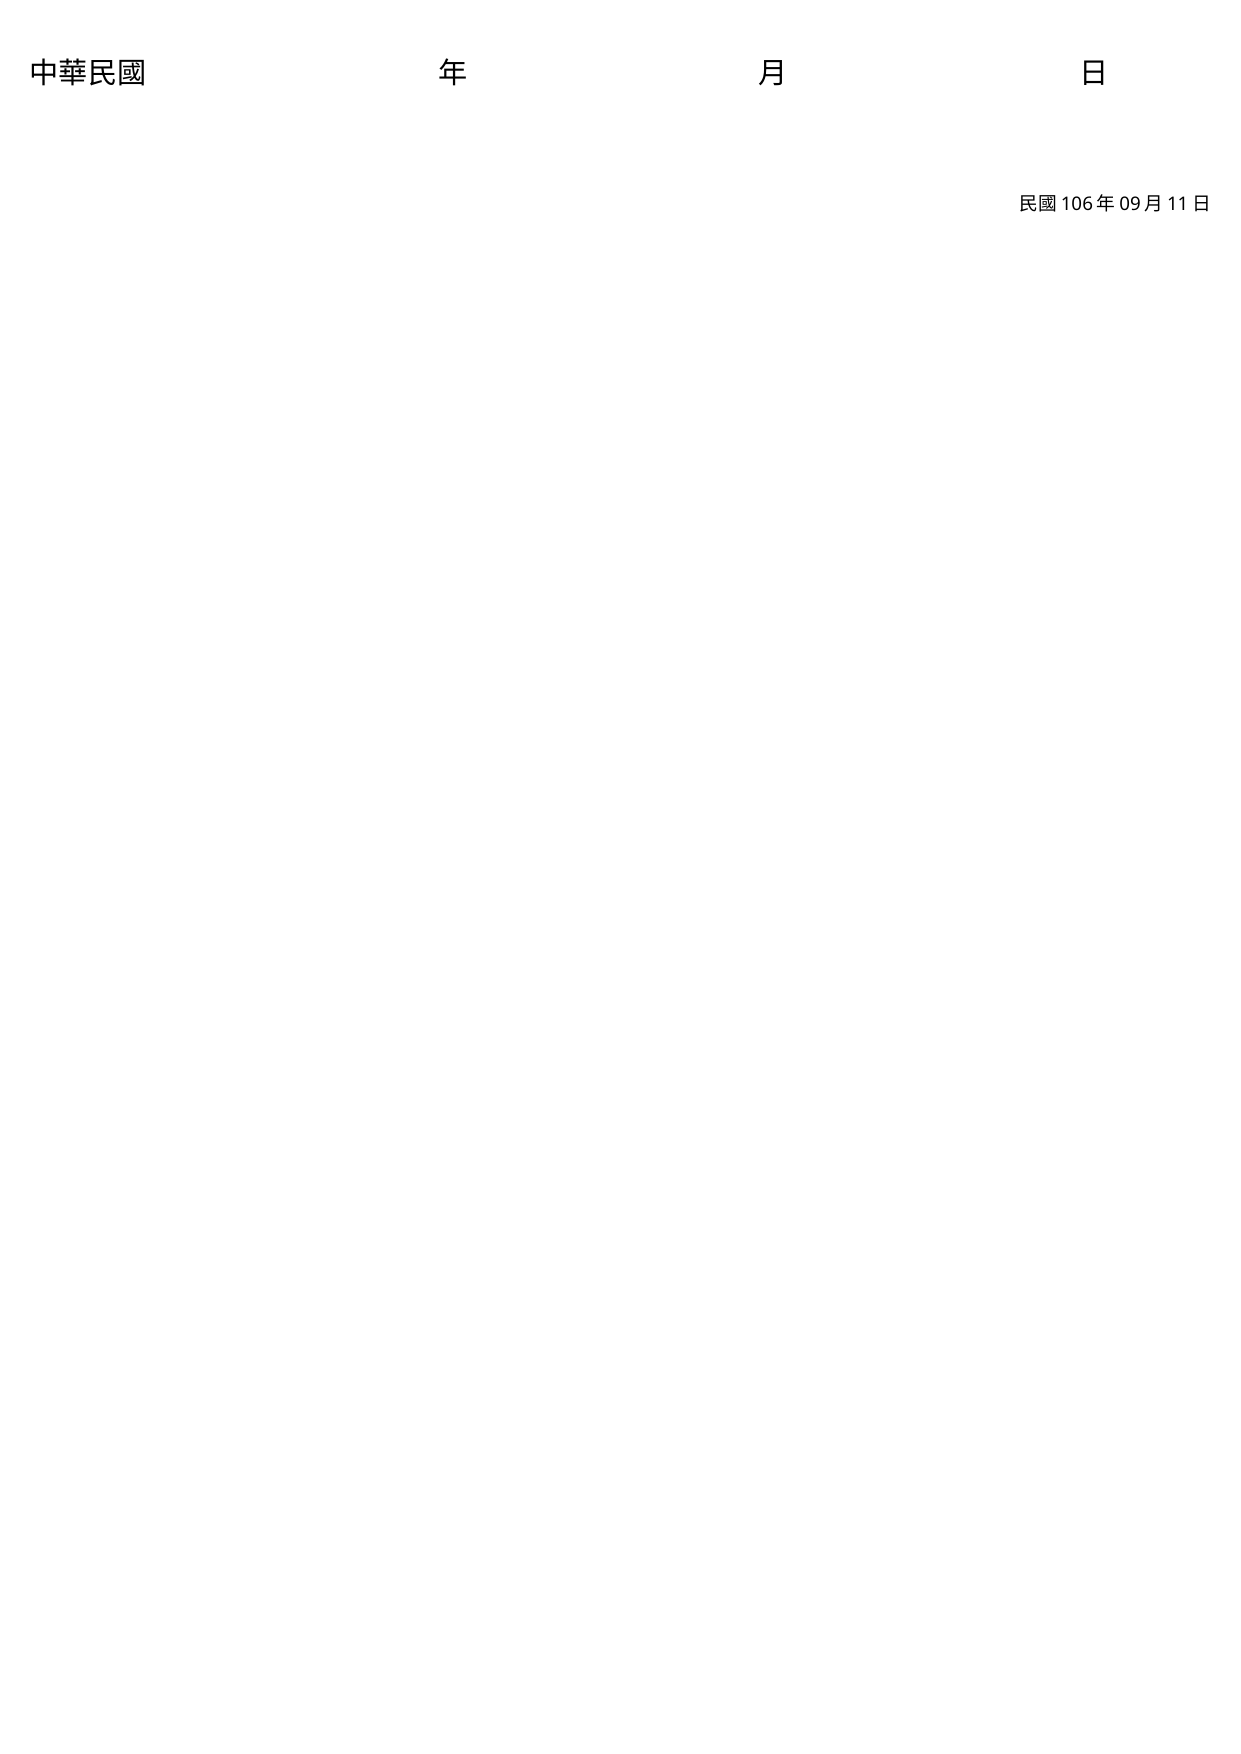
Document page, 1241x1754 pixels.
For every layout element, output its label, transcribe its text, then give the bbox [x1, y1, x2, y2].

text 中華民國 年 月 日 [29, 33, 1211, 108]
text 民國106年09月11日 [29, 183, 1211, 221]
